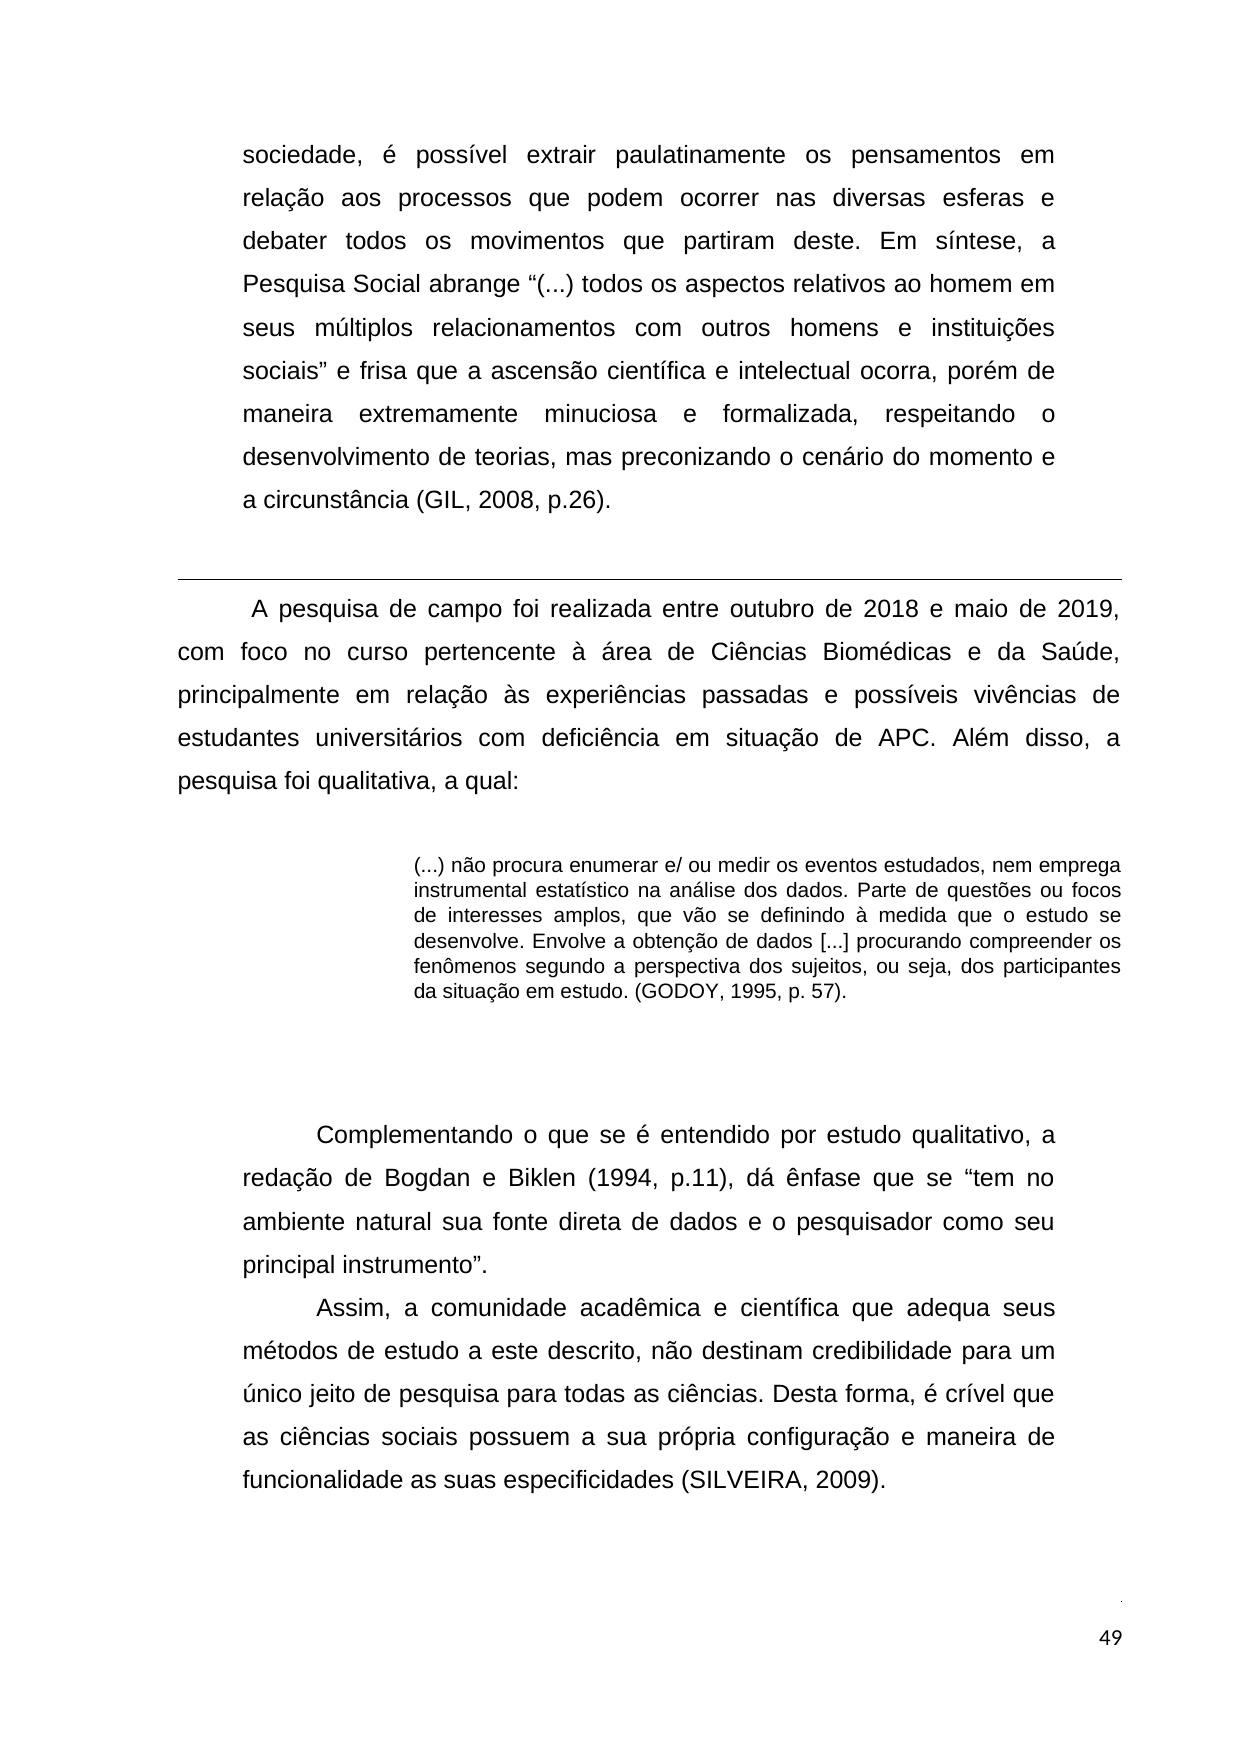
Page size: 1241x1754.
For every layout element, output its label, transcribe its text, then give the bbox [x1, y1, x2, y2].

text (...) não procura enumerar e/ ou medir os eventos estudados, nem emprega instrumental estatístico na análise dos dados. Parte de questões ou focos de interesses amplos, que vão se definindo à medida que o estudo se desenvolve. Envolve a obtenção de dados [...] procurando compreender os fenômenos segundo a perspectiva dos sujeitos, ou seja, dos participantes da situação em estudo. (GODOY, 1995, p. 57). [413, 853, 1122, 1003]
text A pesquisa de campo foi realizada entre outubro de 2018 e maio de 2019, com foco no curso pertencente à área de Ciências Biomédicas e da Saúde, principalmente em relação às experiências passadas e possíveis vivências de estudantes universitários com deficiência em situação de APC. Além disso, a pesquisa foi qualitativa, a qual: [177, 594, 1122, 795]
text Complementando o que se é entendido por estudo qualitativo, a redação de Bogdan e Biklen (1994, p.11), dá ênfase que se “tem no ambiente natural sua fonte direta de dados e o pesquisador como seu principal instrumento”. [178, 1056, 1121, 1228]
text Entende-se, então, que essa é uma Pesquisa Social, definida por Gil (2008) da seguinte maneira: dentro da realidade que existe na sociedade, é possível extrair paulatinamente os pensamentos em relação aos processos que podem ocorrer nas diversas esferas e debater todos os movimentos que partiram deste. Em síntese, a Pesquisa Social abrange “(...) todos os aspectos relativos ao homem em seus múltiplos relacionamentos com outros homens e instituições sociais” e frisa que a ascensão científica e intelectual ocorra, porém de maneira extremamente minuciosa e formalizada, respeitando o desenvolvimento de teorias, mas preconizando o cenário do momento e a circunstância (GIL, 2008, p.26). [178, 76, 1121, 578]
text Assim, a comunidade acadêmica e científica que adequa seus métodos de estudo a este descrito, não destinam credibilidade para um único jeito de pesquisa para todas as ciências. Desta forma, é crível que as ciências sociais possuem a sua própria configuração e maneira de funcionalidade as suas especificidades (SILVEIRA, 2009). [178, 1228, 1121, 1494]
